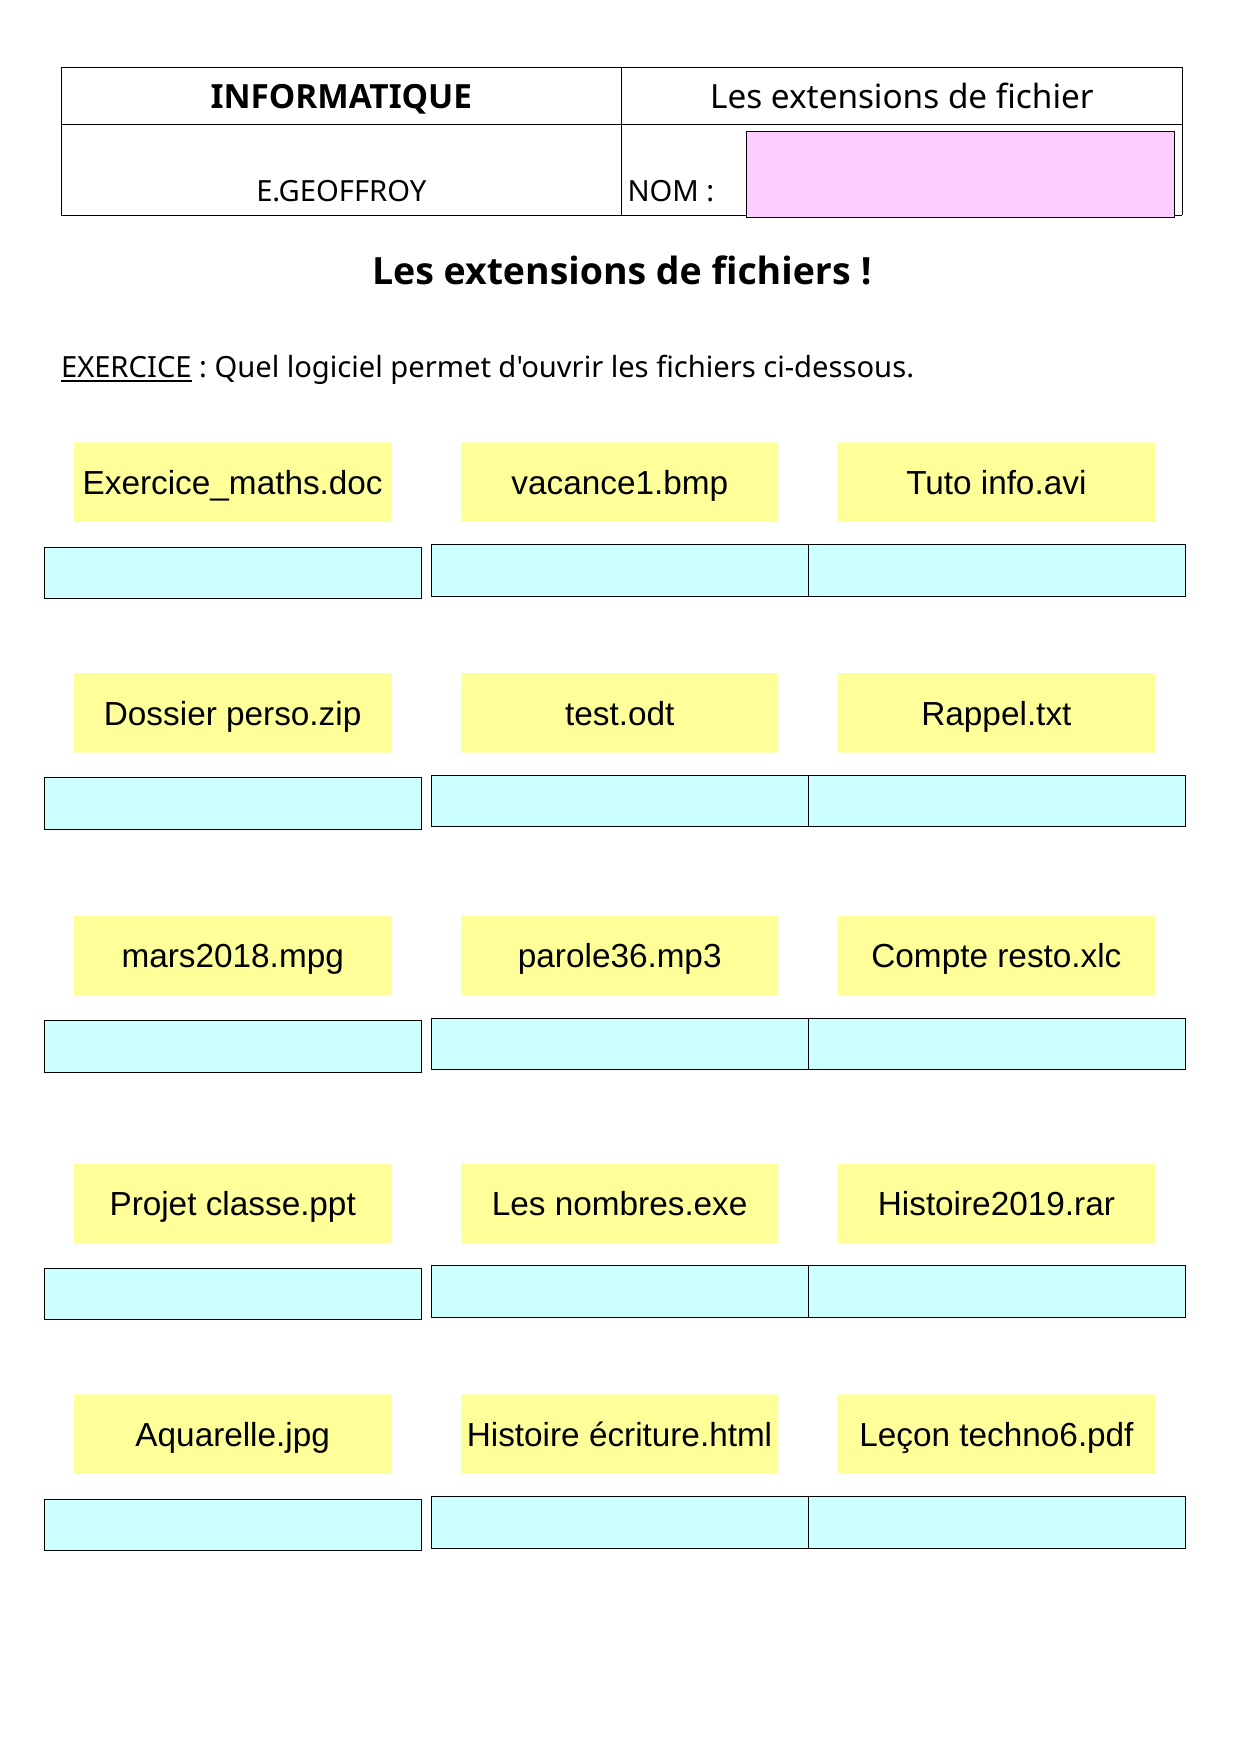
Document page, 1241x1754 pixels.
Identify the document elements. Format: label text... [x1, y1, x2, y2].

table_header INFORMATIQUE [62, 68, 621, 124]
text EXERCICE : Quel logiciel permet d'ouvrir les fichiers ci-dessous. [61, 346, 1182, 386]
table_cell E.GEOFFROY [62, 125, 621, 215]
text Les extensions de fichiers ! [61, 244, 1182, 295]
table_header Les extensions de fichier [622, 68, 1182, 124]
table_cell NOM : [622, 125, 1182, 215]
